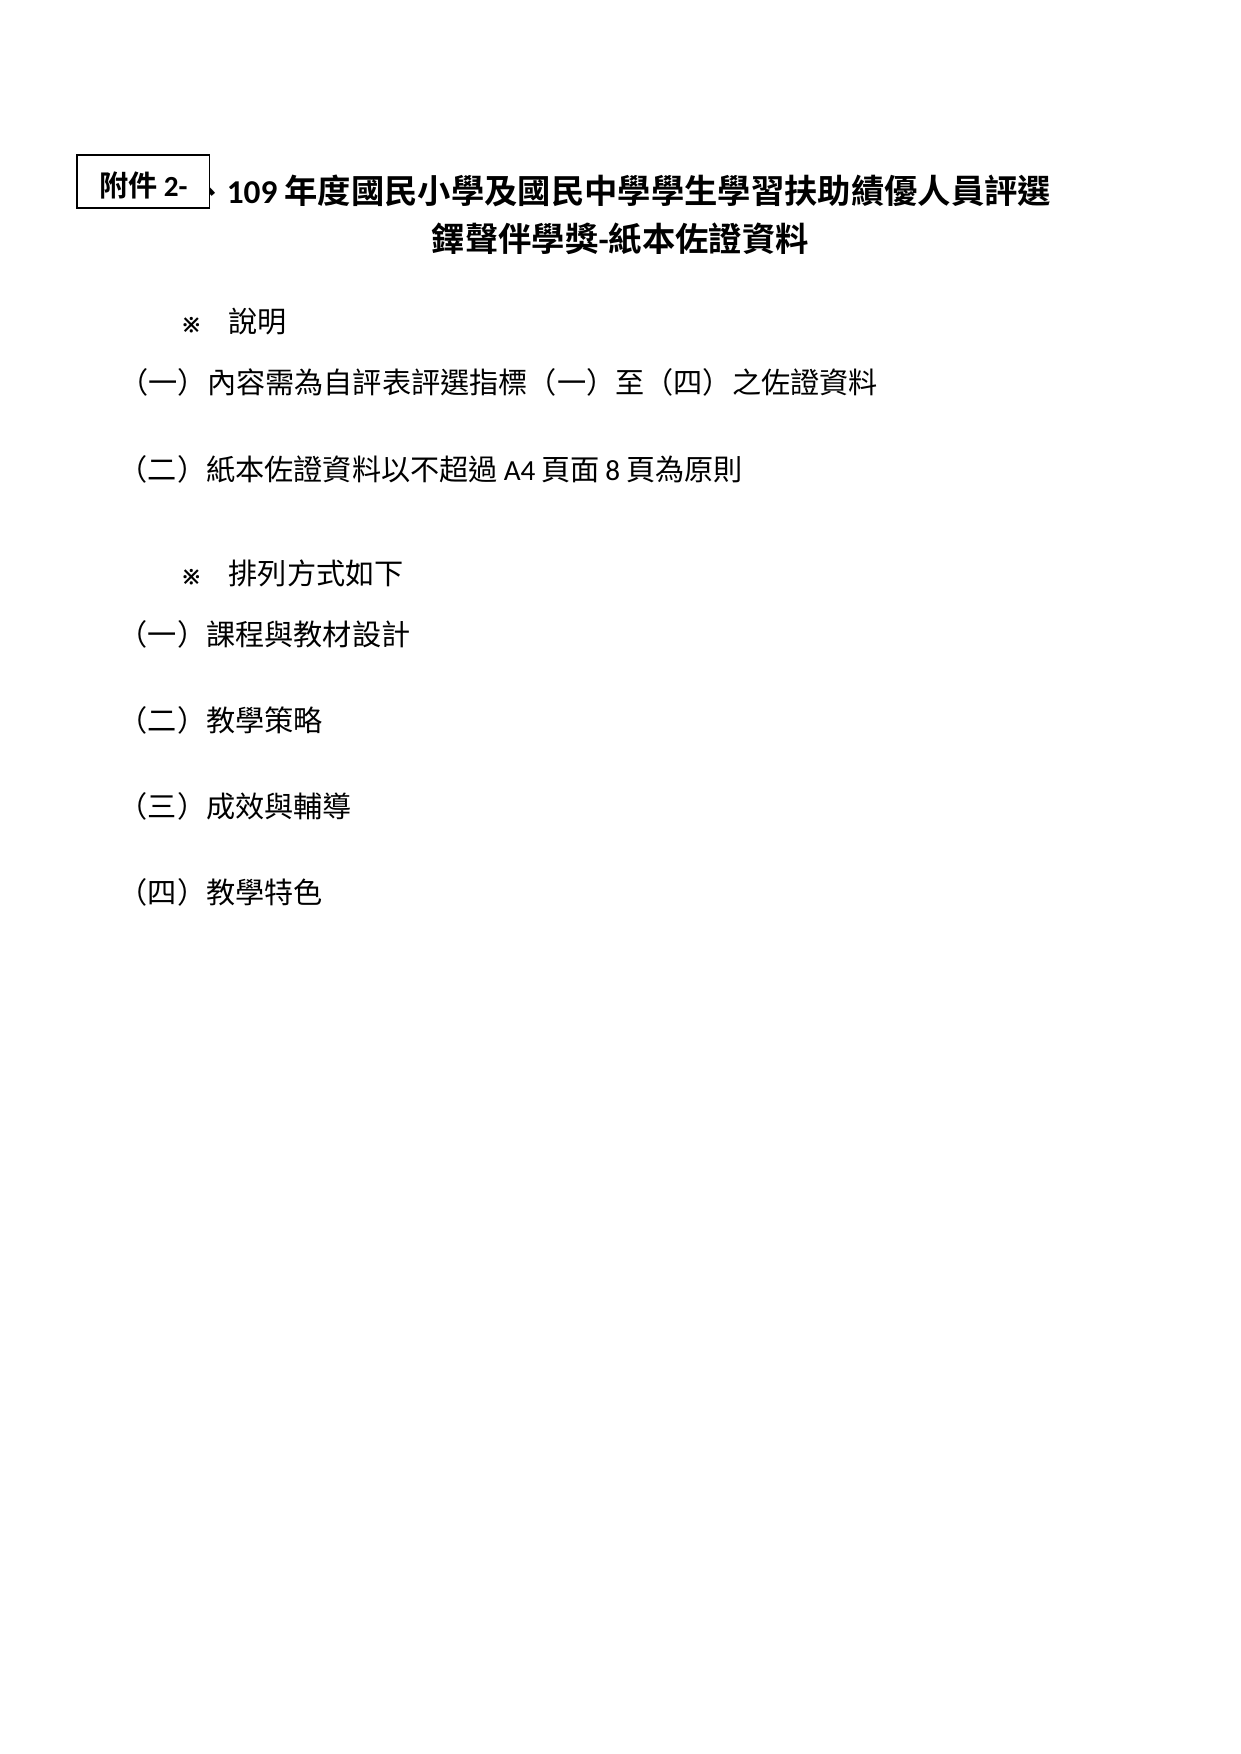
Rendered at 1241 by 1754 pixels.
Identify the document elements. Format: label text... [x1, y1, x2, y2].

text （一）課程與教材設計 [118, 612, 1165, 654]
text （三）成效與輔導 [118, 784, 1165, 826]
text （二）紙本佐證資料以不超過A4頁面8頁為原則 [118, 446, 1165, 488]
text （一）內容需為自評表評選指標（一）至（四）之佐證資料 [119, 360, 1165, 402]
list 排列方式如下 [178, 551, 1165, 593]
text （四）教學特色 [118, 870, 1165, 912]
text （二）教學策略 [118, 698, 1165, 740]
text 三、109年度國民小學及國民中學學生學習扶助績優人員評選 [46, 165, 1165, 213]
text 附件2-3 [93, 163, 194, 200]
list 說明 [178, 299, 1165, 341]
text 鐸聲伴學獎-紙本佐證資料 [75, 213, 1165, 261]
